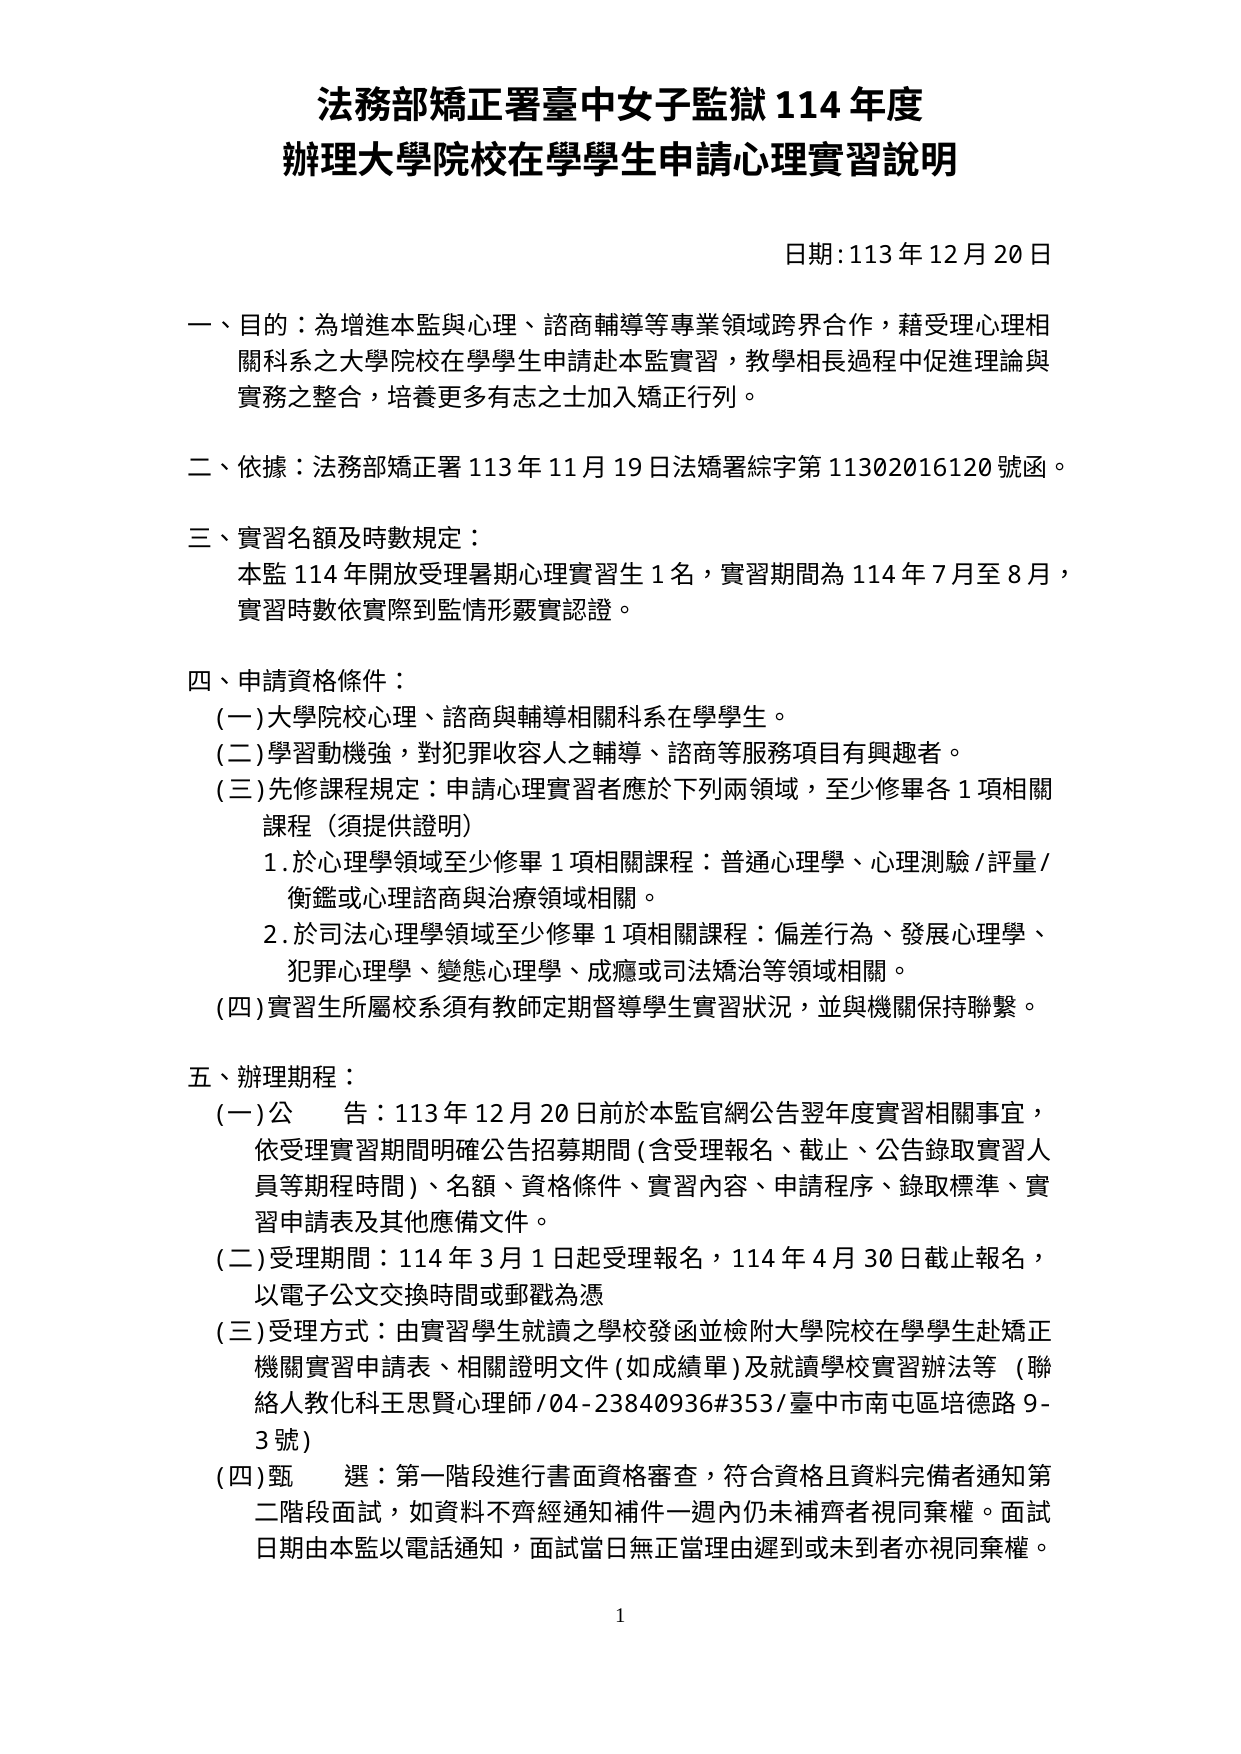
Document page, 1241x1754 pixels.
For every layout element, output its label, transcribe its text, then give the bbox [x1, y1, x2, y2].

text 五、辦理期程： [187, 1058, 1053, 1094]
text 1.於心理學領域至少修畢1項相關課程：普通心理學、心理測驗/評量/衡鑑或心理諮商與治療領域相關。 [262, 842, 1053, 915]
text (一)大學院校心理、諮商與輔導相關科系在學學生。 [212, 697, 1053, 733]
text 法務部矯正署臺中女子監獄114年度 [187, 75, 1053, 129]
text (二)受理期間：114年3月1日起受理報名，114年4月30日截止報名，以電子公文交換時間或郵戳為憑 [212, 1239, 1053, 1311]
text 二、依據：法務部矯正署113年11月19日法矯署綜字第11302016120號函。 [187, 448, 1053, 484]
text (一)公 告：113年12月20日前於本監官網公告翌年度實習相關事宜，依受理實習期間明確公告招募期間(含受理報名、截止、公告錄取實習人員等期程時間)、名額、資格條件、實習內容、申請程序、錄取標準、實習申請表及其他應備文件。 [212, 1094, 1053, 1239]
text 2.於司法心理學領域至少修畢1項相關課程：偏差行為、發展心理學、犯罪心理學、變態心理學、成癮或司法矯治等領域相關。 [262, 915, 1053, 987]
text 本監114年開放受理暑期心理實習生1名，實習期間為114年7月至8月，實習時數依實際到監情形覈實認證。 [237, 554, 1053, 627]
text (二)學習動機強，對犯罪收容人之輔導、諮商等服務項目有興趣者。 [212, 733, 1053, 770]
text 三、實習名額及時數規定： [187, 518, 1053, 554]
text 辦理大學院校在學學生申請心理實習說明 [162, 129, 1078, 184]
text 日期:113年12月20日 [187, 235, 1053, 271]
text (三)受理方式：由實習學生就讀之學校發函並檢附大學院校在學學生赴矯正機關實習申請表、相關證明文件(如成績單)及就讀學校實習辦法等 (聯絡人教化科王思賢心理師/04-23840936#353/臺中市南屯區培德路9-3號) [212, 1311, 1053, 1456]
text (四)實習生所屬校系須有教師定期督導學生實習狀況，並與機關保持聯繫。 [212, 987, 1053, 1023]
text (三)先修課程規定：申請心理實習者應於下列兩領域，至少修畢各1項相關課程（須提供證明） [212, 770, 1053, 842]
text (四)甄 選：第一階段進行書面資格審查，符合資格且資料完備者通知第二階段面試，如資料不齊經通知補件一週內仍未補齊者視同棄權。面試日期由本監以電話通知，面試當日無正當理由遲到或未到者亦視同棄權。 [212, 1456, 1053, 1565]
text 四、申請資格條件： [187, 661, 1053, 697]
text 一、目的：為增進本監與心理、諮商輔導等專業領域跨界合作，藉受理心理相關科系之大學院校在學學生申請赴本監實習，教學相長過程中促進理論與實務之整合，培養更多有志之士加入矯正行列。 [187, 305, 1053, 414]
